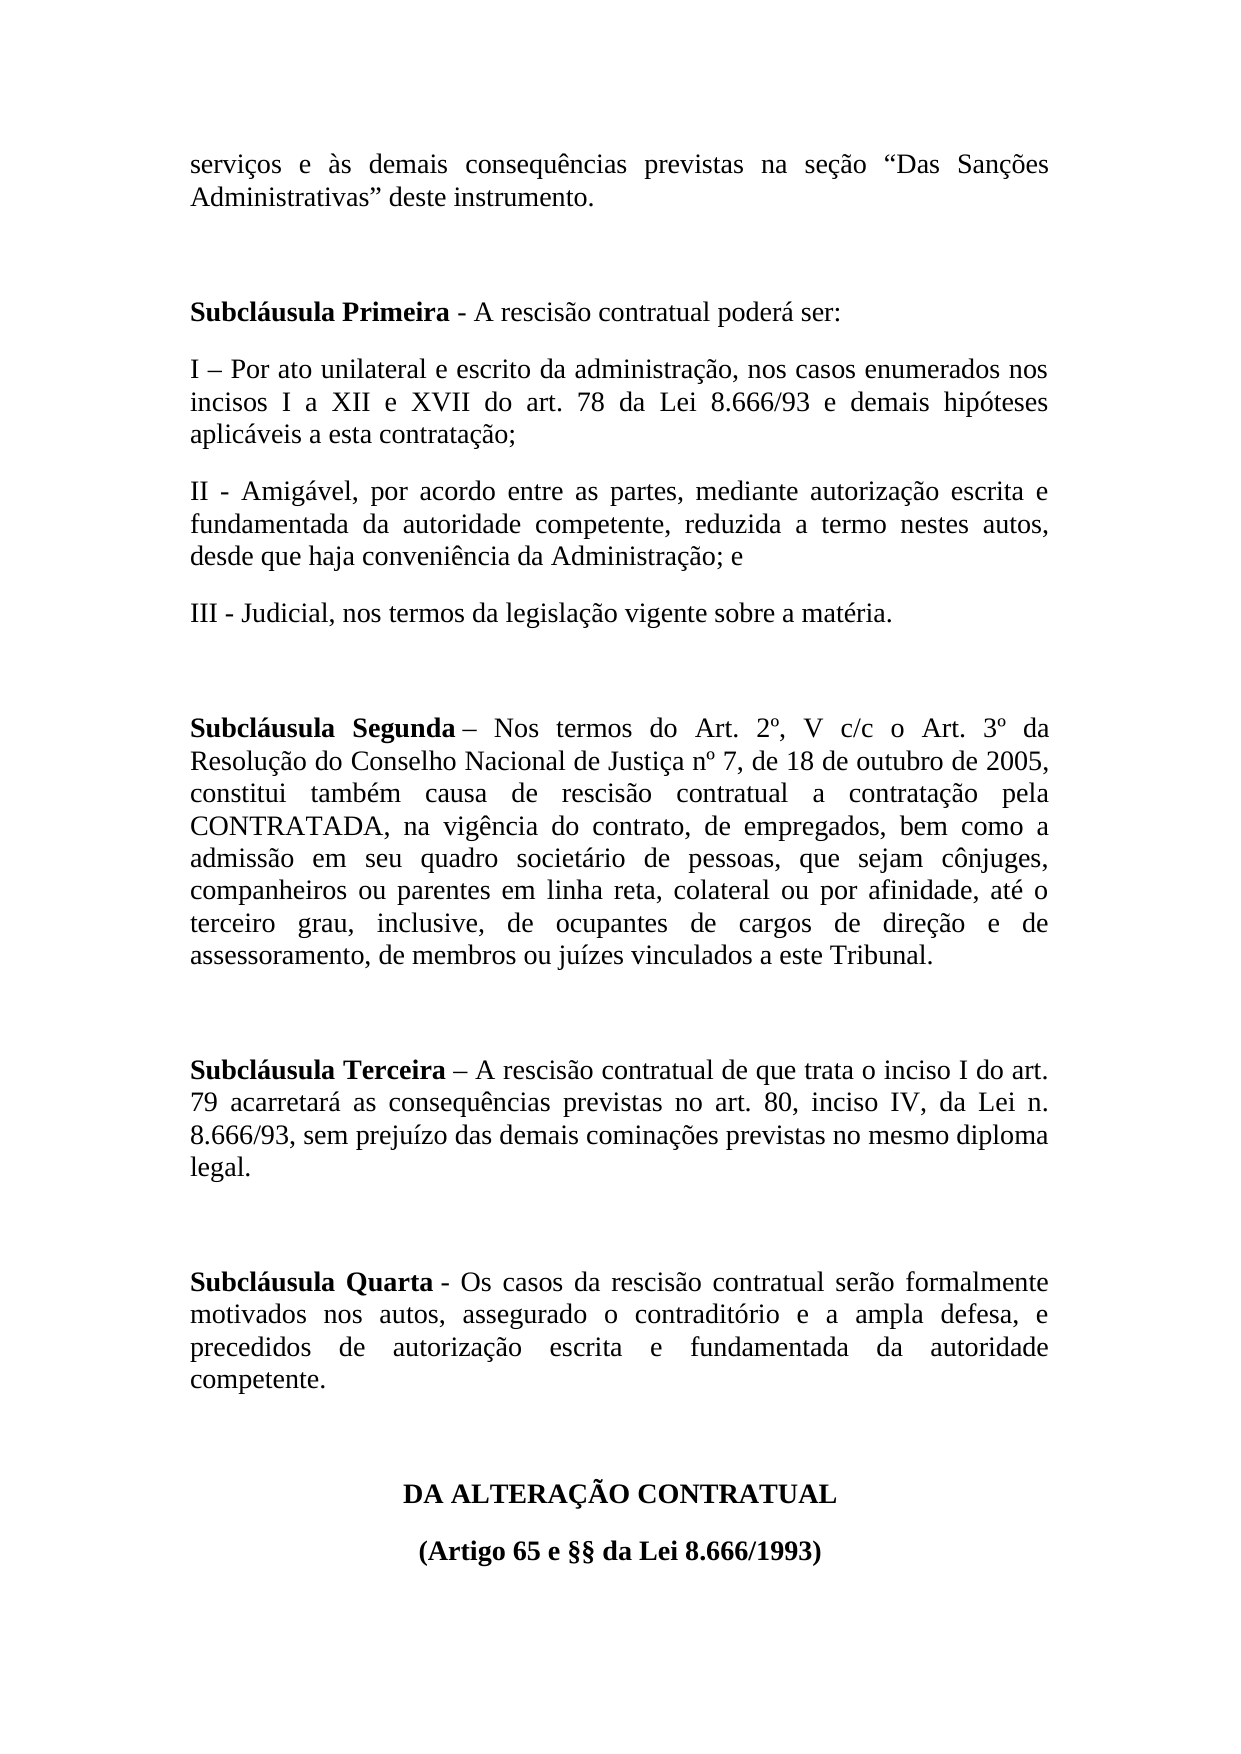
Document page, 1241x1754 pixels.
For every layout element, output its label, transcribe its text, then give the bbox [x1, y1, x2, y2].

text Subcláusula Terceira – A rescisão contratual de que trata o inciso I do art. 79 acarretará as consequências previstas no art. 80, inciso IV, da Lei n. 8.666/93, sem prejuízo das demais cominações previstas no mesmo diploma legal. [190, 1053, 1051, 1182]
text Subcláusula Segunda – Nos termos do Art. 2º, V c/c o Art. 3º da Resolução do Conselho Nacional de Justiça nº 7, de 18 de outubro de 2005, constitui também causa de rescisão contratual a contratação pela CONTRATADA, na vigência do contrato, de empregados, bem como a admissão em seu quadro societário de pessoas, que sejam cônjuges, companheiros ou parentes em linha reta, colateral ou por afinidade, até o terceiro grau, inclusive, de ocupantes de cargos de direção e de assessoramento, de membros ou juízes vinculados a este Tribunal. [190, 711, 1051, 971]
text DA ALTERAÇÃO CONTRATUAL [190, 1477, 1051, 1509]
text (Artigo 65 e §§ da Lei 8.666/1993) [190, 1534, 1051, 1567]
text III - Judicial, nos termos da legislação vigente sobre a matéria. [190, 597, 1051, 629]
text II - Amigável, por acordo entre as partes, mediante autorização escrita e fundamentada da autoridade competente, reduzida a termo nestes autos, desde que haja conveniência da Administração; e [190, 474, 1051, 572]
text serviços e às demais consequências previstas na seção “Das Sanções Administrativas” deste instrumento. [190, 148, 1051, 212]
text Subcláusula Quarta - Os casos da rescisão contratual serão formalmente motivados nos autos, assegurado o contraditório e a ampla defesa, e precedidos de autorização escrita e fundamentada da autoridade competente. [190, 1265, 1051, 1394]
text Subcláusula Primeira - A rescisão contratual poderá ser: [190, 295, 1051, 327]
text I – Por ato unilateral e escrito da administração, nos casos enumerados nos incisos I a XII e XVII do art. 78 da Lei 8.666/93 e demais hipóteses aplicáveis a esta contratação; [190, 352, 1051, 449]
